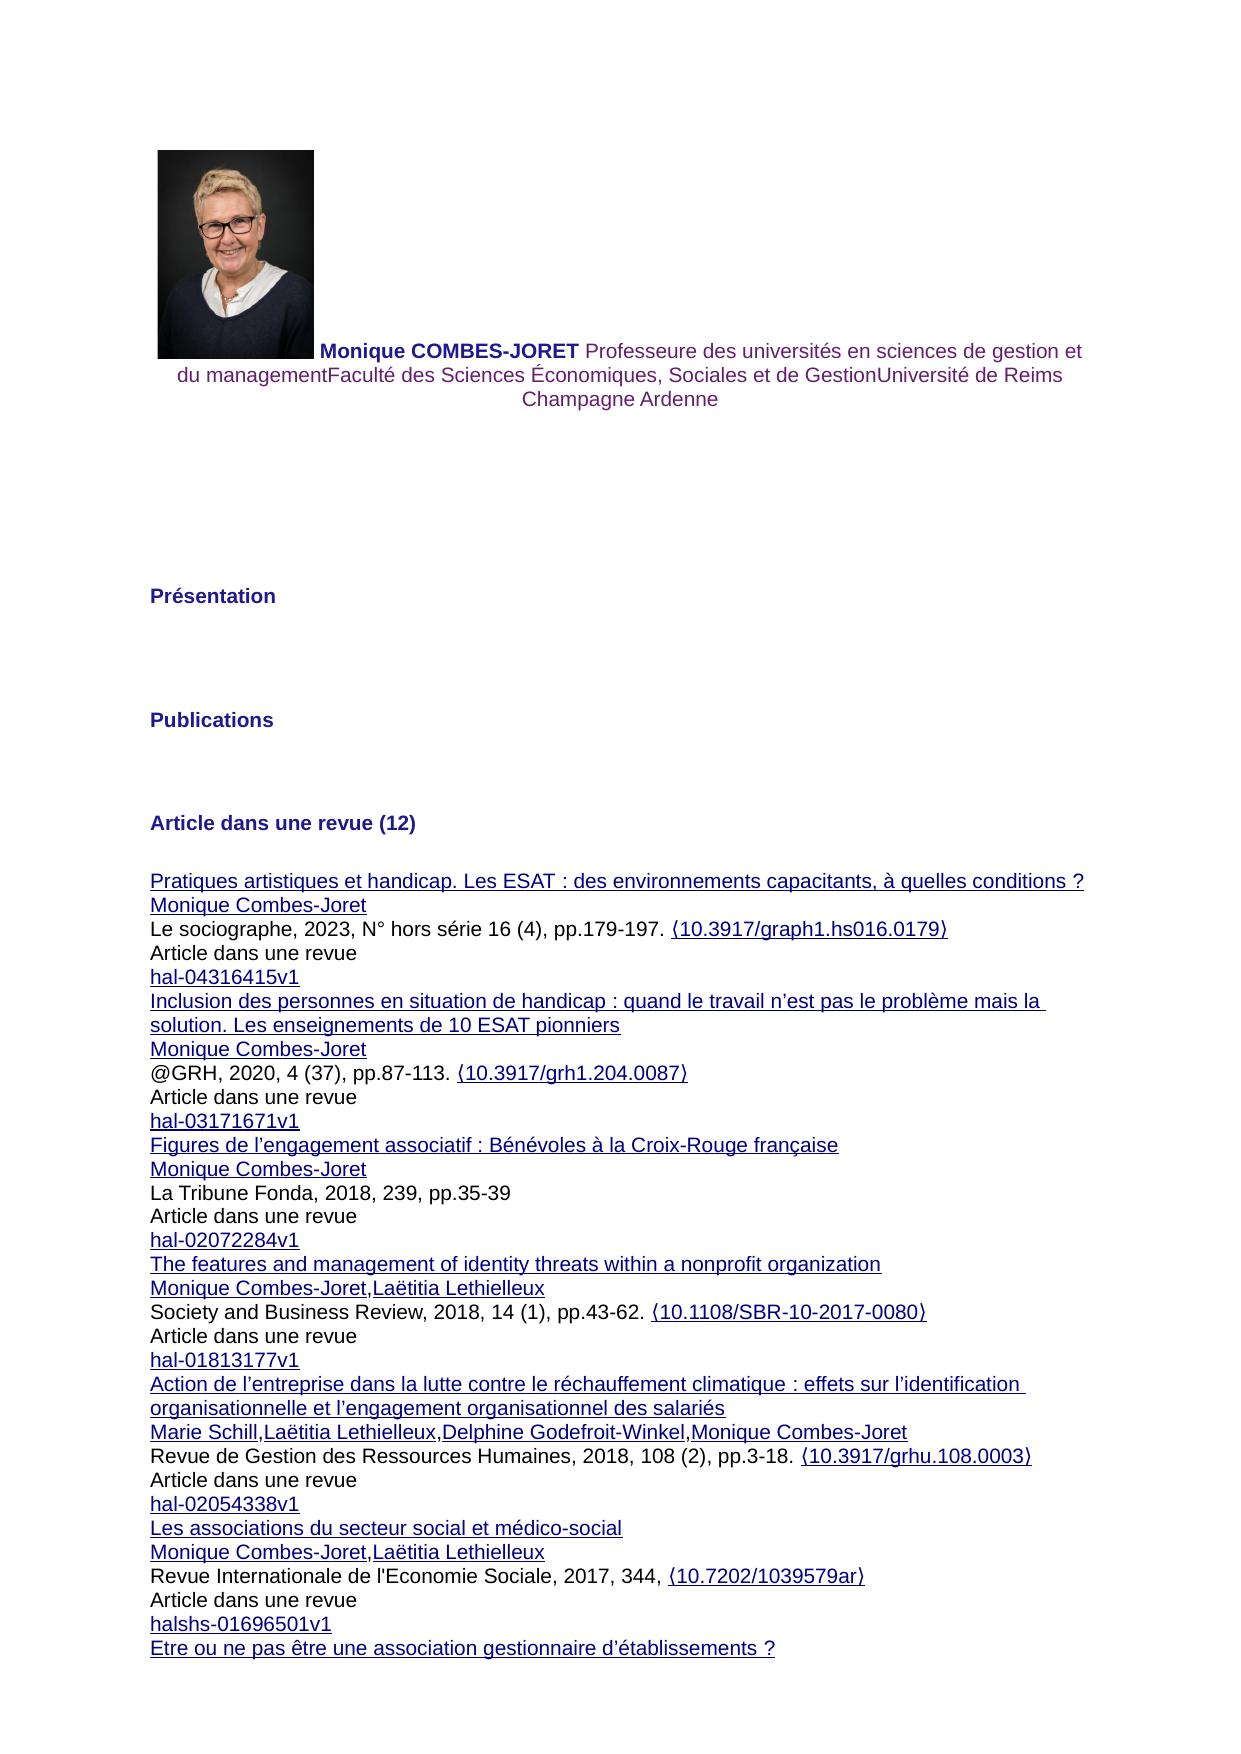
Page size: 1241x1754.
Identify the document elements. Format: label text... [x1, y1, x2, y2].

table_cell The features and management of identity threats within a nonprofit organization Monique Combes-Joret,Laëtitia Lethielleux Society and Business Review, 2018, 14 (1), pp.43-62. ⟨10.1108/SBR-10-2017-0080⟩ Article dans une revue hal-01813177v1 [150, 1252, 1090, 1372]
table_header Pratiques artistiques et handicap. Les ESAT : des environnements capacitants, à quelles conditions ? Monique Combes-Joret Le sociographe, 2023, N° hors série 16 (4), pp.179-197. ⟨10.3917/graph1.hs016.0179⟩ Article dans une revue hal-04316415v1 [150, 869, 1090, 989]
table_cell Action de l’entreprise dans la lutte contre le réchauffement climatique : effets sur l’identification organisationnelle et l’engagement organisationnel des salariés Marie Schill,Laëtitia Lethielleux,Delphine Godefroit-Winkel,Monique Combes-Joret Revue de Gestion des Ressources Humaines, 2018, 108 (2), pp.3-18. ⟨10.3917/grhu.108.0003⟩ Article dans une revue hal-02054338v1 [150, 1372, 1090, 1516]
table_cell Les associations du secteur social et médico-social Monique Combes-Joret,Laëtitia Lethielleux Revue Internationale de l'Economie Sociale, 2017, 344, ⟨10.7202/1039579ar⟩ Article dans une revue halshs-01696501v1 [150, 1516, 1090, 1636]
subtitle Présentation [150, 583, 1090, 607]
table_cell Figures de l’engagement associatif : Bénévoles à la Croix-Rouge française Monique Combes-Joret La Tribune Fonda, 2018, 239, pp.35-39 Article dans une revue hal-02072284v1 [150, 1133, 1090, 1252]
subtitle Publications [150, 707, 1090, 731]
table_cell Etre ou ne pas être une association gestionnaire d’établissements ? [150, 1636, 1090, 1659]
subtitle Article dans une revue (12) [150, 811, 1090, 834]
table_cell Inclusion des personnes en situation de handicap : quand le travail n’est pas le problème mais la solution. Les enseignements de 10 ESAT pionniers Monique Combes-Joret @GRH, 2020, 4 (37), pp.87-113. ⟨10.3917/grh1.204.0087⟩ Article dans une revue hal-03171671v1 [150, 989, 1090, 1132]
picture [157, 150, 314, 359]
subtitle Monique COMBES-JORET Professeure des universités en sciences de gestion et du managementFaculté des Sciences Économiques, Sociales et de GestionUniversité de Reims Champagne Ardenne [150, 150, 1090, 411]
